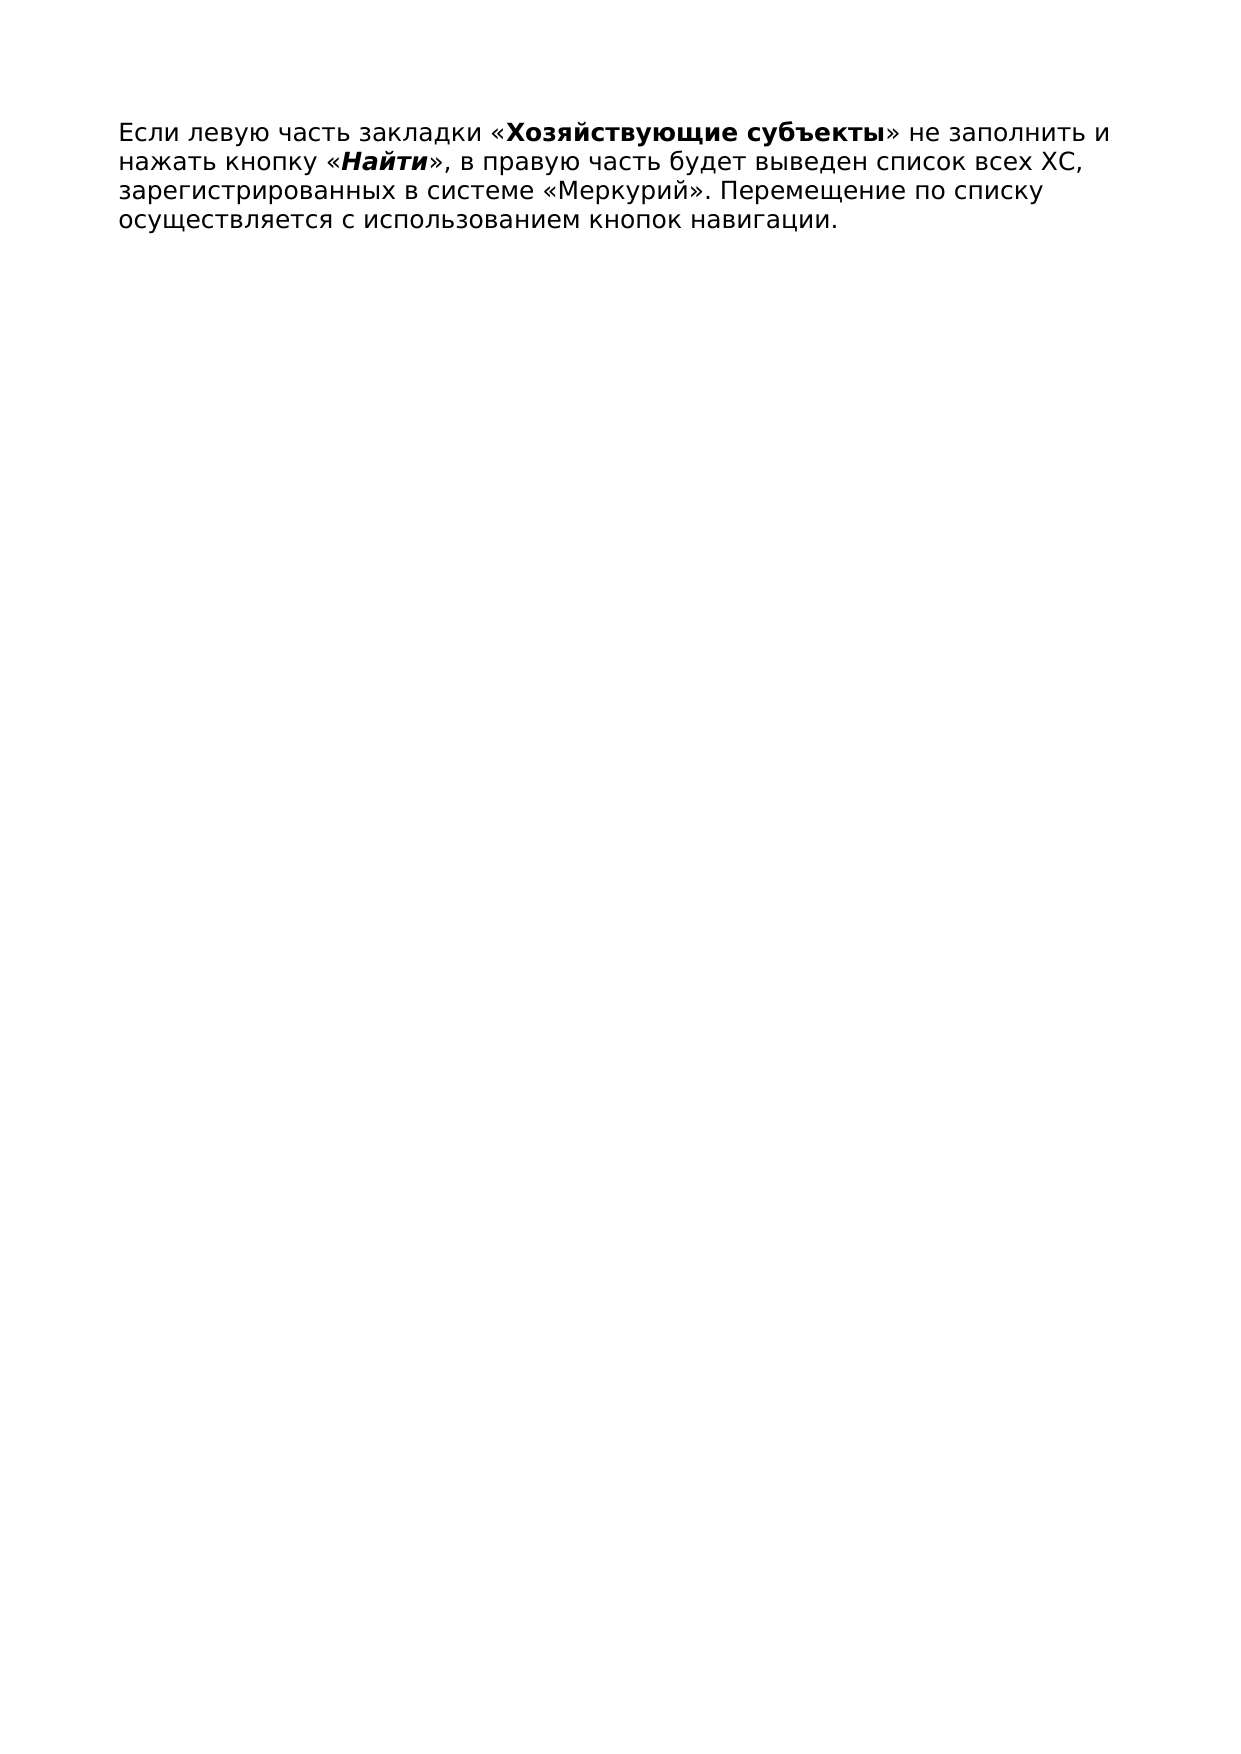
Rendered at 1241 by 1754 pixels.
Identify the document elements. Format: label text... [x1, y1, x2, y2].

text Если левую часть закладки «Хозяйствующие субъекты» не заполнить и нажать кнопку «Найти», в правую часть будет выведен список всех ХС, зарегистрированных в системе «Меркурий». Перемещение по списку осуществляется с использованием кнопок навигации. [118, 118, 1122, 235]
